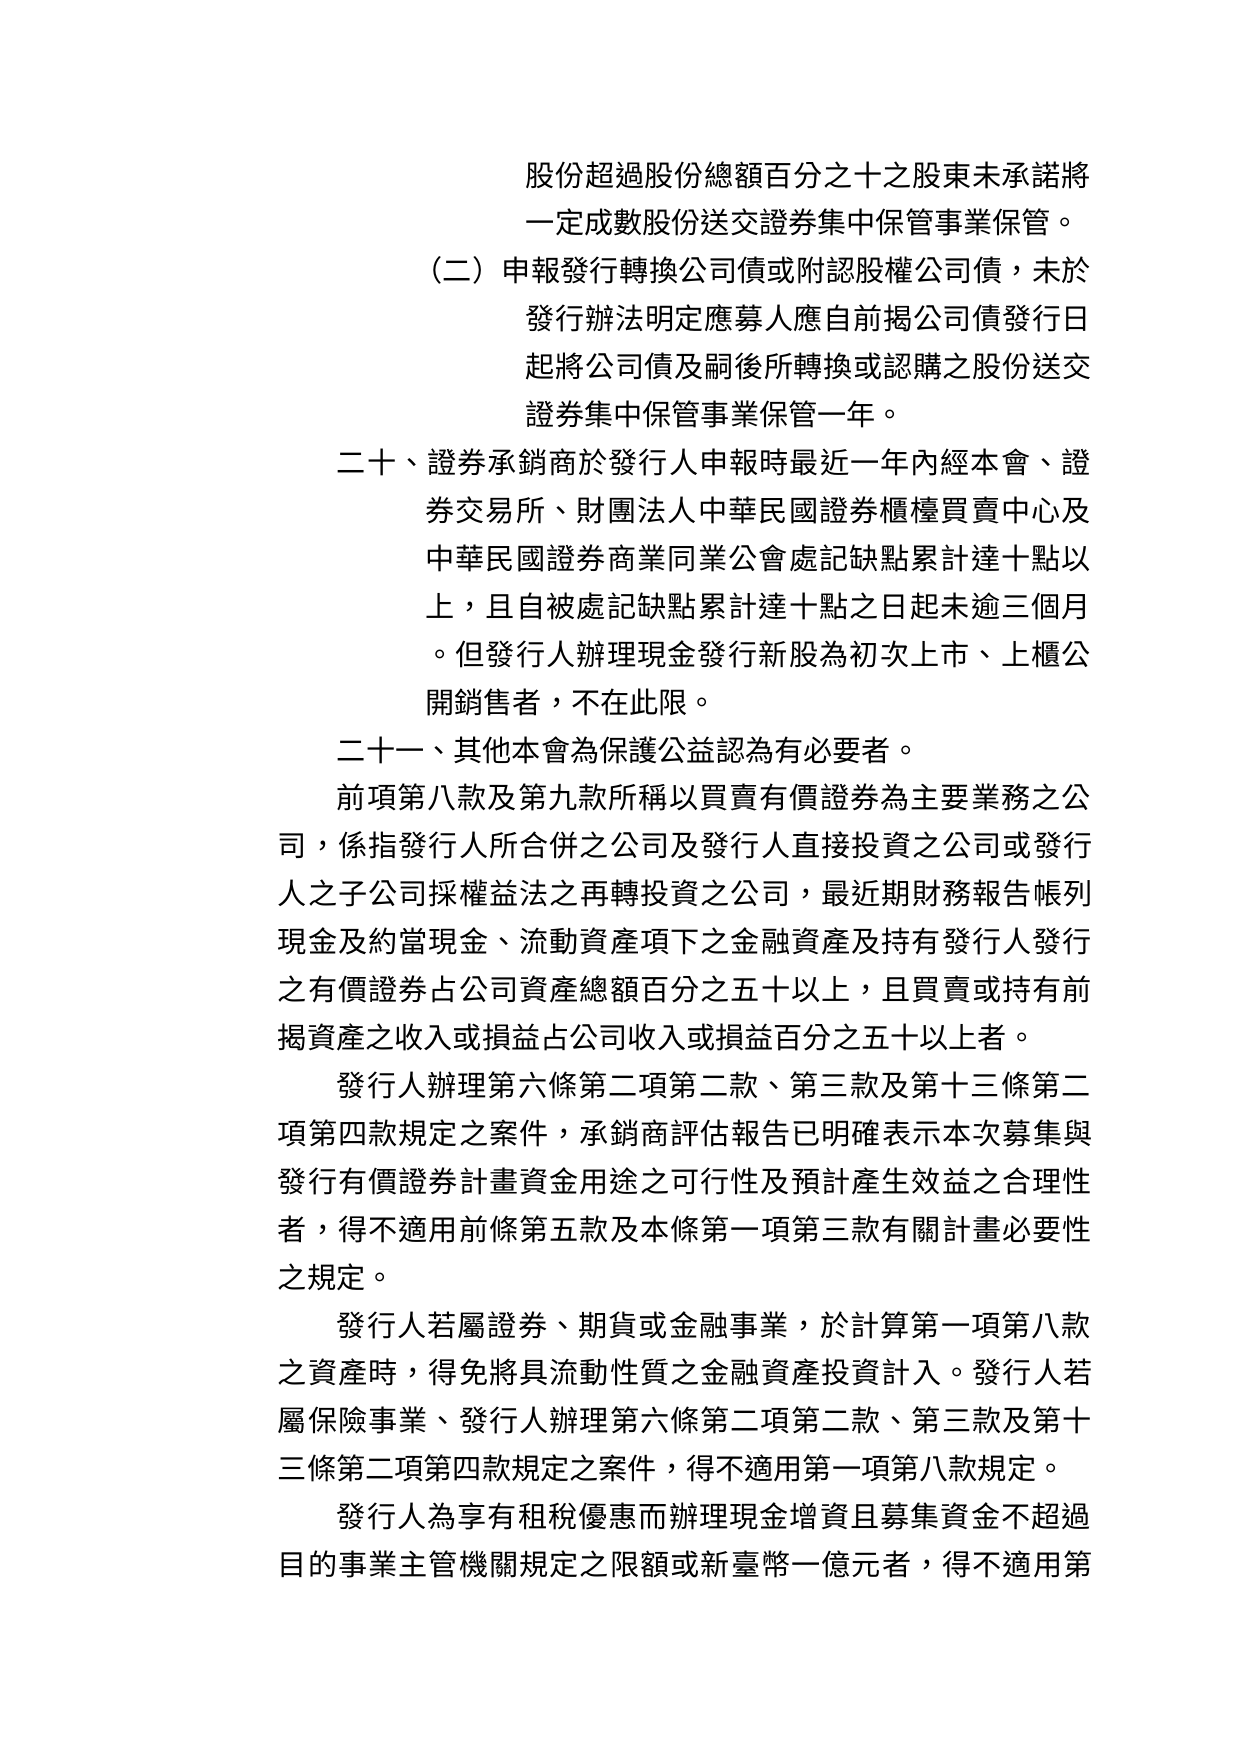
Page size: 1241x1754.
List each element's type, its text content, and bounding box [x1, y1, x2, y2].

text （二）申報發行轉換公司債或附認股權公司債，未於發行辦法明定應募人應自前揭公司債發行日起將公司債及嗣後所轉換或認購之股份送交證券集中保管事業保管一年。 [390, 243, 1092, 435]
text 股份超過股份總額百分之十之股東未承諾將一定成數股份送交證券集中保管事業保管。 [390, 148, 1092, 243]
text 發行人辦理第六條第二項第二款、第三款及第十三條第二項第四款規定之案件，承銷商評估報告已明確表示本次募集與發行有價證券計畫資金用途之可行性及預計產生效益之合理性者，得不適用前條第五款及本條第一項第三款有關計畫必要性之規定。 [278, 1058, 1092, 1298]
text 二十一、其他本會為保護公益認為有必要者。 [337, 723, 1092, 771]
text 發行人為享有租稅優惠而辦理現金增資且募集資金不超過目的事業主管機關規定之限額或新臺幣一億元者，得不適用第 [278, 1489, 1092, 1585]
text 發行人若屬證券、期貨或金融事業，於計算第一項第八款之資產時，得免將具流動性質之金融資產投資計入。發行人若屬保險事業、發行人辦理第六條第二項第二款、第三款及第十三條第二項第四款規定之案件，得不適用第一項第八款規定。 [278, 1298, 1092, 1489]
text 二十、證券承銷商於發行人申報時最近一年內經本會、證券交易所、財團法人中華民國證券櫃檯買賣中心及中華民國證券商業同業公會處記缺點累計達十點以上，且自被處記缺點累計達十點之日起未逾三個月。但發行人辦理現金發行新股為初次上市、上櫃公開銷售者，不在此限。 [337, 435, 1092, 723]
text 前項第八款及第九款所稱以買賣有價證券為主要業務之公司，係指發行人所合併之公司及發行人直接投資之公司或發行人之子公司採權益法之再轉投資之公司，最近期財務報告帳列現金及約當現金、流動資產項下之金融資產及持有發行人發行之有價證券占公司資產總額百分之五十以上，且買賣或持有前揭資產之收入或損益占公司收入或損益百分之五十以上者。 [278, 771, 1092, 1058]
